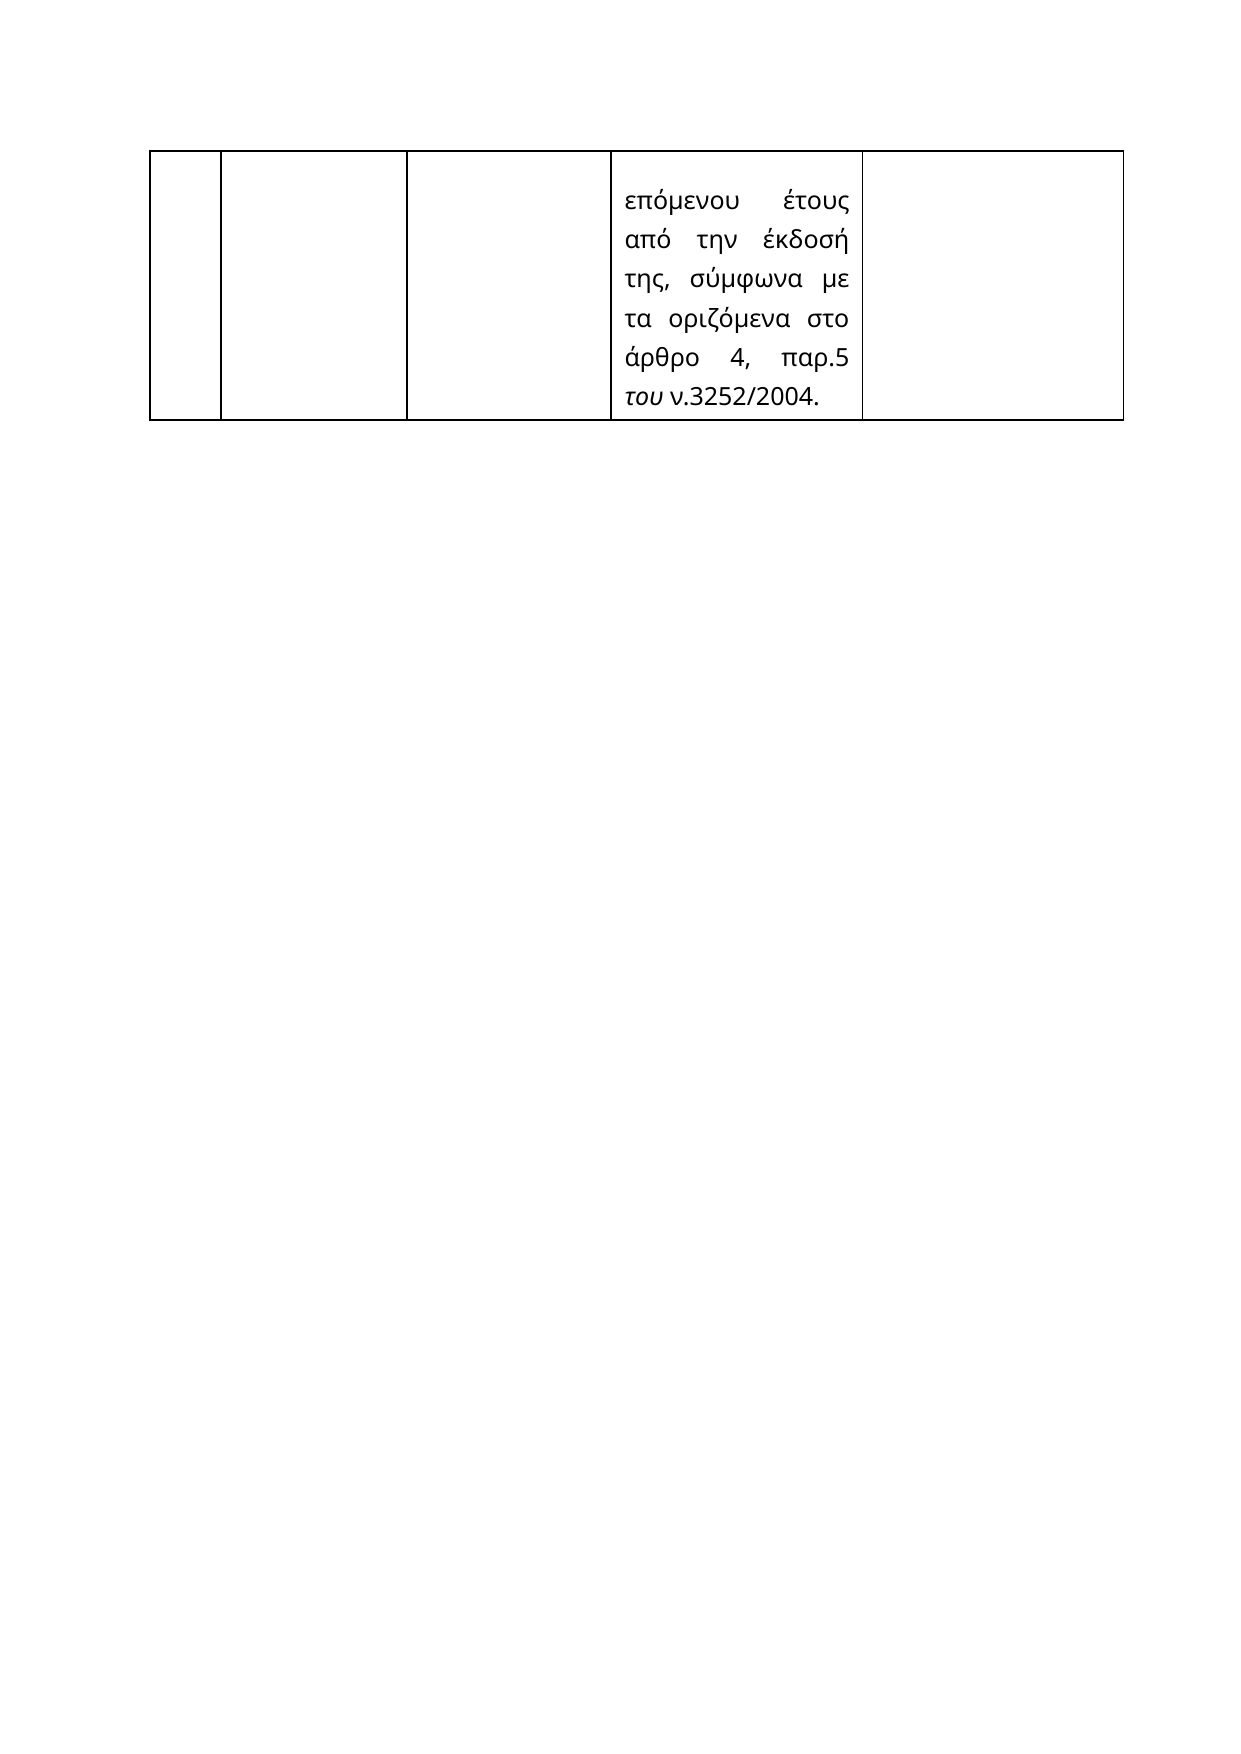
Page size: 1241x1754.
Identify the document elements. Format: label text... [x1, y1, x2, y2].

table_cell [408, 152, 610, 419]
table_cell επόμενου έτους από την έκδοσή της, σύμφωνα με τα οριζόμενα στο άρθρο 4, παρ.5 του ν.3252/2004. [612, 152, 862, 419]
table_cell [222, 152, 406, 419]
table_cell [151, 152, 220, 419]
table_cell [863, 152, 1123, 419]
